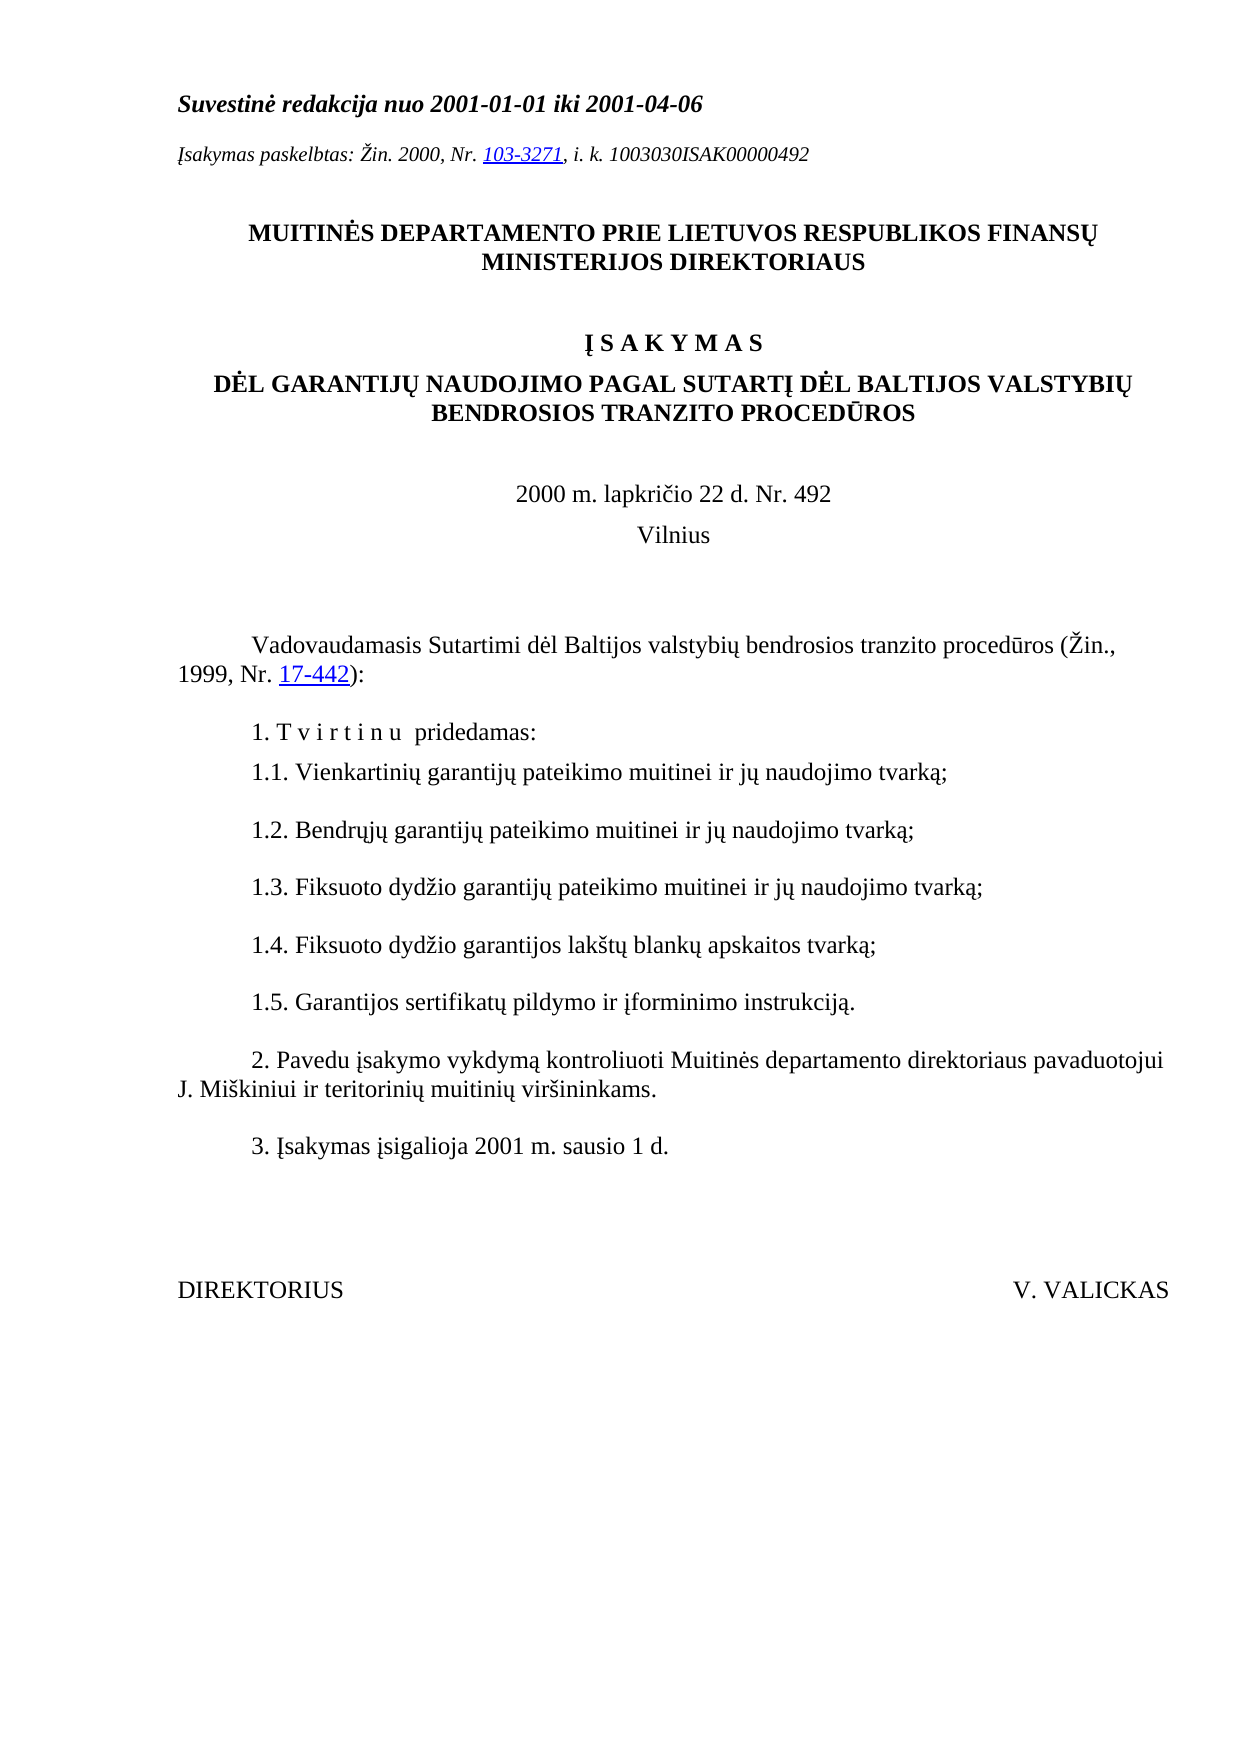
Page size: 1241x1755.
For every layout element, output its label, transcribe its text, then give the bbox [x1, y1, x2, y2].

text 1.2. Bendrųjų garantijų pateikimo muitinei ir jų naudojimo tvarką; [177, 815, 1170, 844]
text Vadovaudamasis Sutartimi dėl Baltijos valstybių bendrosios tranzito procedūros (Žin., 1999, Nr. 17-442): [177, 630, 1170, 688]
text Vilnius [177, 520, 1170, 549]
text 1.3. Fiksuoto dydžio garantijų pateikimo muitinei ir jų naudojimo tvarką; [177, 872, 1170, 901]
text 1.1. Vienkartinių garantijų pateikimo muitinei ir jų naudojimo tvarką; [177, 757, 1170, 786]
text MUITINĖS DEPARTAMENTO PRIE LIETUVOS RESPUBLIKOS FINANSŲ MINISTERIJOS DIREKTORIAUS [177, 218, 1170, 276]
text 1.4. Fiksuoto dydžio garantijos lakštų blankų apskaitos tvarką; [177, 930, 1170, 959]
text 1. Tvirtinu pridedamas: [177, 717, 1170, 745]
text Įsakymas paskelbtas: Žin. 2000, Nr. 103-3271, i. k. 1003030ISAK00000492 [177, 141, 1170, 166]
text DĖL GARANTIJŲ NAUDOJIMO PAGAL SUTARTĮ DĖL BALTIJOS VALSTYBIŲ BENDROSIOS TRANZITO PROCEDŪROS [177, 369, 1170, 427]
text Į S A K Y M A S [177, 328, 1170, 357]
text 3. Įsakymas įsigalioja 2001 m. sausio 1 d. [177, 1131, 1170, 1160]
text Suvestinė redakcija nuo 2001-01-01 iki 2001-04-06 [177, 89, 1170, 117]
text 2000 m. lapkričio 22 d. Nr. 492 [177, 479, 1170, 508]
text 1.5. Garantijos sertifikatų pildymo ir įforminimo instrukciją. [177, 987, 1170, 1016]
text 2. Pavedu įsakymo vykdymą kontroliuoti Muitinės departamento direktoriaus pavaduotojui J. Miškiniui ir teritorinių muitinių viršininkams. [177, 1045, 1170, 1102]
text DIREKTORIUS V. VALICKAS [177, 1275, 1170, 1304]
